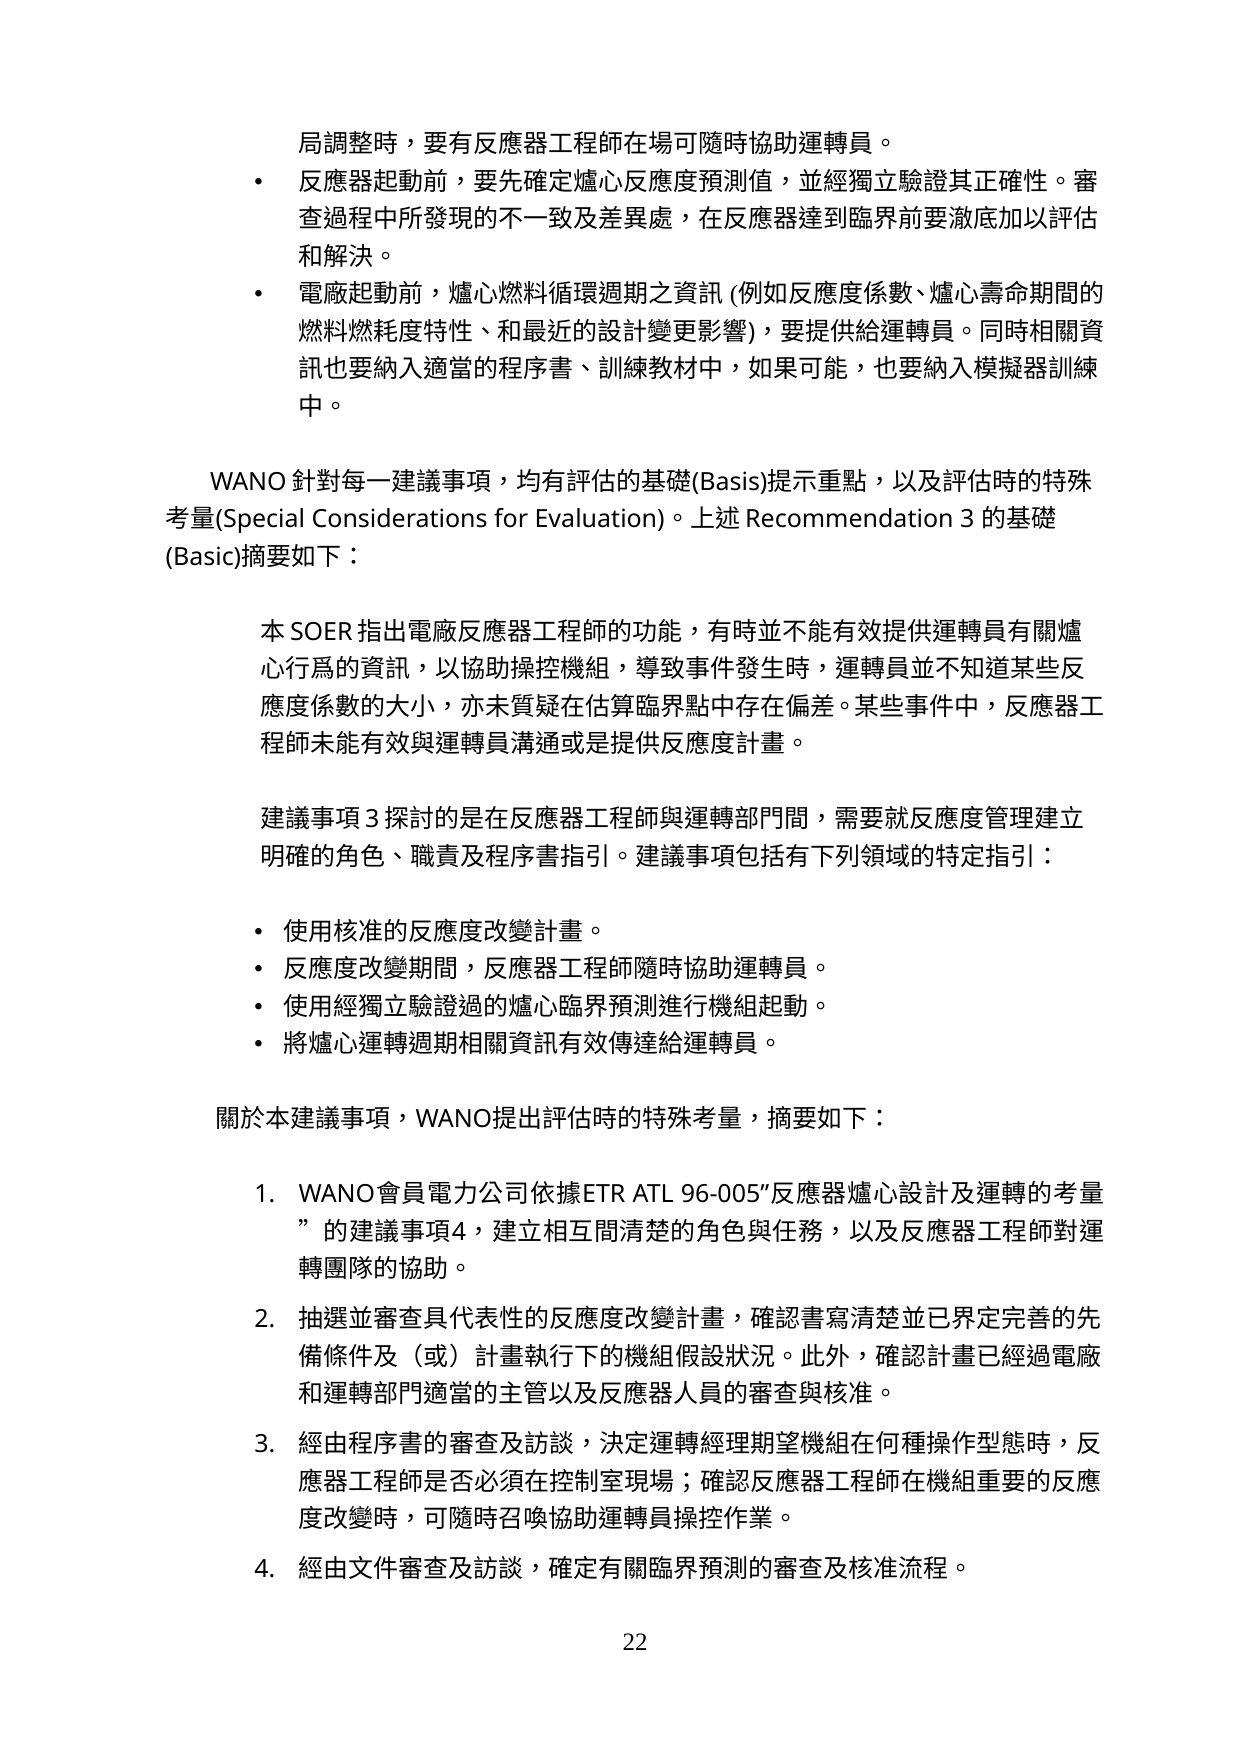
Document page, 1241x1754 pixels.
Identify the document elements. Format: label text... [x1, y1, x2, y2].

text 本SOER指出電廠反應器工程師的功能，有時並不能有效提供運轉員有關爐心行爲的資訊，以協助操控機組，導致事件發生時，運轉員並不知道某些反應度係數的大小，亦未質疑在估算臨界點中存在偏差。某些事件中，反應器工程師未能有效與運轉員溝通或是提供反應度計畫。 [260, 610, 1104, 760]
list 電廠起動前，爐心燃料循環週期之資訊 (例如反應度係數、爐心壽命期間的燃料燃耗度特性、和最近的設計變更影響)，要提供給運轉員。同時相關資訊也要納入適當的程序書、訓練教材中，如果可能，也要納入模擬器訓練中。 [254, 273, 1104, 423]
list 使用核准的反應度改變計畫。 [254, 910, 1104, 948]
list 反應器起動前，要先確定爐心反應度預測值，並經獨立驗證其正確性。審查過程中所發現的不一致及差異處，在反應器達到臨界前要澈底加以評估和解決。 [254, 160, 1104, 273]
list 反應度改變期間，反應器工程師隨時協助運轉員。 [254, 948, 1104, 985]
text 關於本建議事項，WANO提出評估時的特殊考量，摘要如下： [165, 1098, 1104, 1135]
list 使用經獨立驗證過的爐心臨界預測進行機組起動。 [254, 985, 1104, 1023]
list 抽選並審查具代表性的反應度改變計畫，確認書寫清楚並已界定完善的先備條件及（或）計畫執行下的機組假設狀況。此外，確認計畫已經過電廠和運轉部門適當的主管以及反應器人員的審查與核准。 [254, 1298, 1104, 1410]
list WANO會員電力公司依據ETR ATL 96-005”反應器爐心設計及運轉的考量”的建議事項4，建立相互間清楚的角色與任務，以及反應器工程師對運轉團隊的協助。 [254, 1173, 1104, 1285]
text WANO針對每一建議事項，均有評估的基礎(Basis)提示重點，以及評估時的特殊考量(Special Considerations for Evaluation)。上述Recommendation 3 的基礎(Basic)摘要如下： [165, 460, 1104, 573]
list 局調整時，要有反應器工程師在場可隨時協助運轉員。 [254, 123, 1104, 160]
list 將爐心運轉週期相關資訊有效傳達給運轉員。 [254, 1023, 1104, 1060]
list 經由程序書的審查及訪談，決定運轉經理期望機組在何種操作型態時，反應器工程師是否必須在控制室現場；確認反應器工程師在機組重要的反應度改變時，可隨時召喚協助運轉員操控作業。 [254, 1423, 1104, 1535]
text 建議事項3探討的是在反應器工程師與運轉部門間，需要就反應度管理建立明確的角色、職責及程序書指引。建議事項包括有下列領域的特定指引： [260, 798, 1104, 873]
list 經由文件審查及訪談，確定有關臨界預測的審查及核准流程。 [254, 1548, 1104, 1585]
